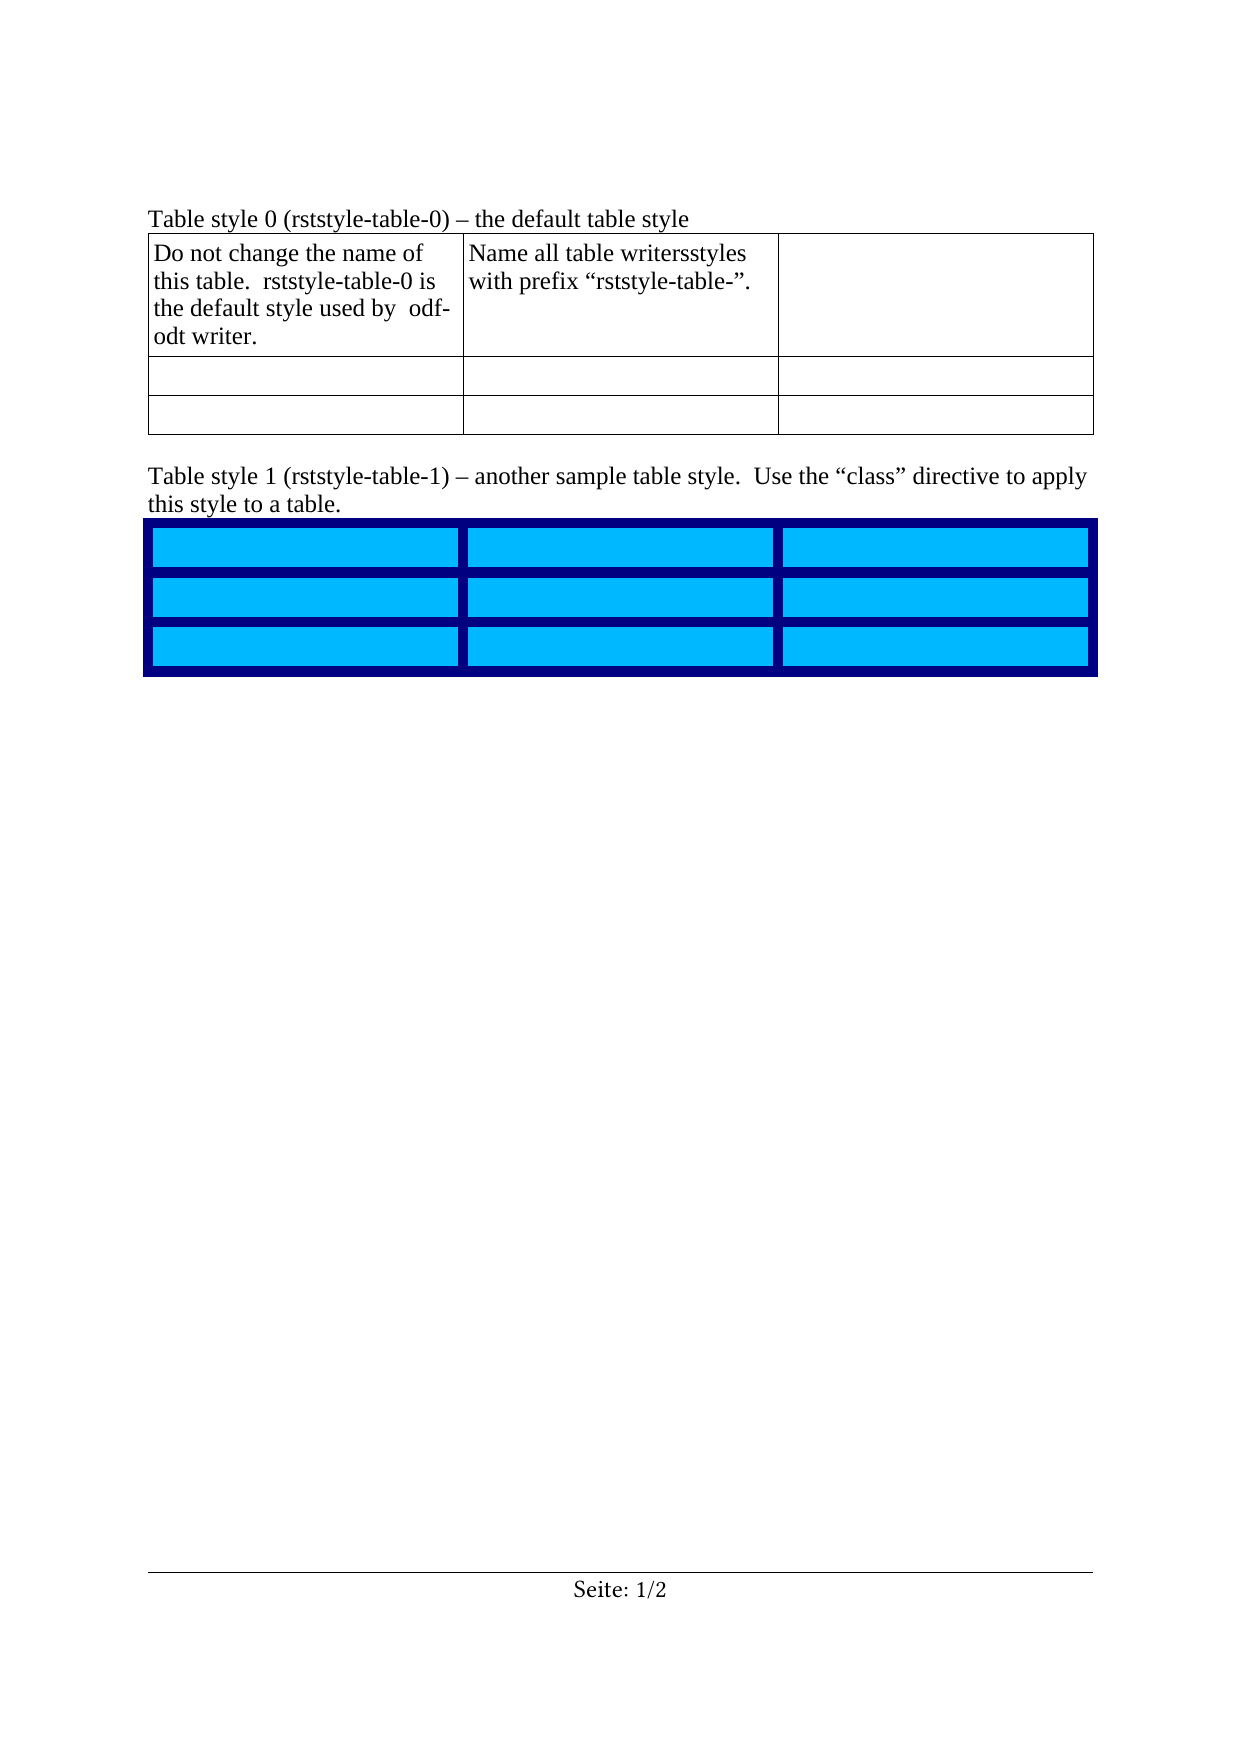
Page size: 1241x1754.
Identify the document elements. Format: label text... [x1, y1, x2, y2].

table_cell [149, 357, 463, 395]
table_header [783, 528, 1088, 567]
table_header Name all table writersstyles with prefix “rststyle-table-”. [464, 234, 778, 356]
table_header [153, 528, 458, 567]
table_header [779, 234, 1093, 356]
table_cell [783, 627, 1088, 666]
table_cell [779, 357, 1093, 395]
table_header Do not change the name of this table. rststyle-table-0 is the default style used by odf-odt writer. [149, 234, 463, 356]
table_cell [153, 627, 458, 666]
table_cell [779, 396, 1093, 434]
table_cell [149, 396, 463, 434]
table_cell [468, 578, 773, 617]
table_cell [464, 357, 778, 395]
table_header [468, 528, 773, 567]
table_cell [464, 396, 778, 434]
table_cell [783, 578, 1088, 617]
table_cell [153, 578, 458, 617]
text Table style 0 (rststyle-table-0) – the default table style [148, 206, 1093, 233]
text Table style 1 (rststyle-table-1) – another sample table style. Use the “class” directive to apply this style to a table. [148, 462, 1093, 517]
table_cell [468, 627, 773, 666]
